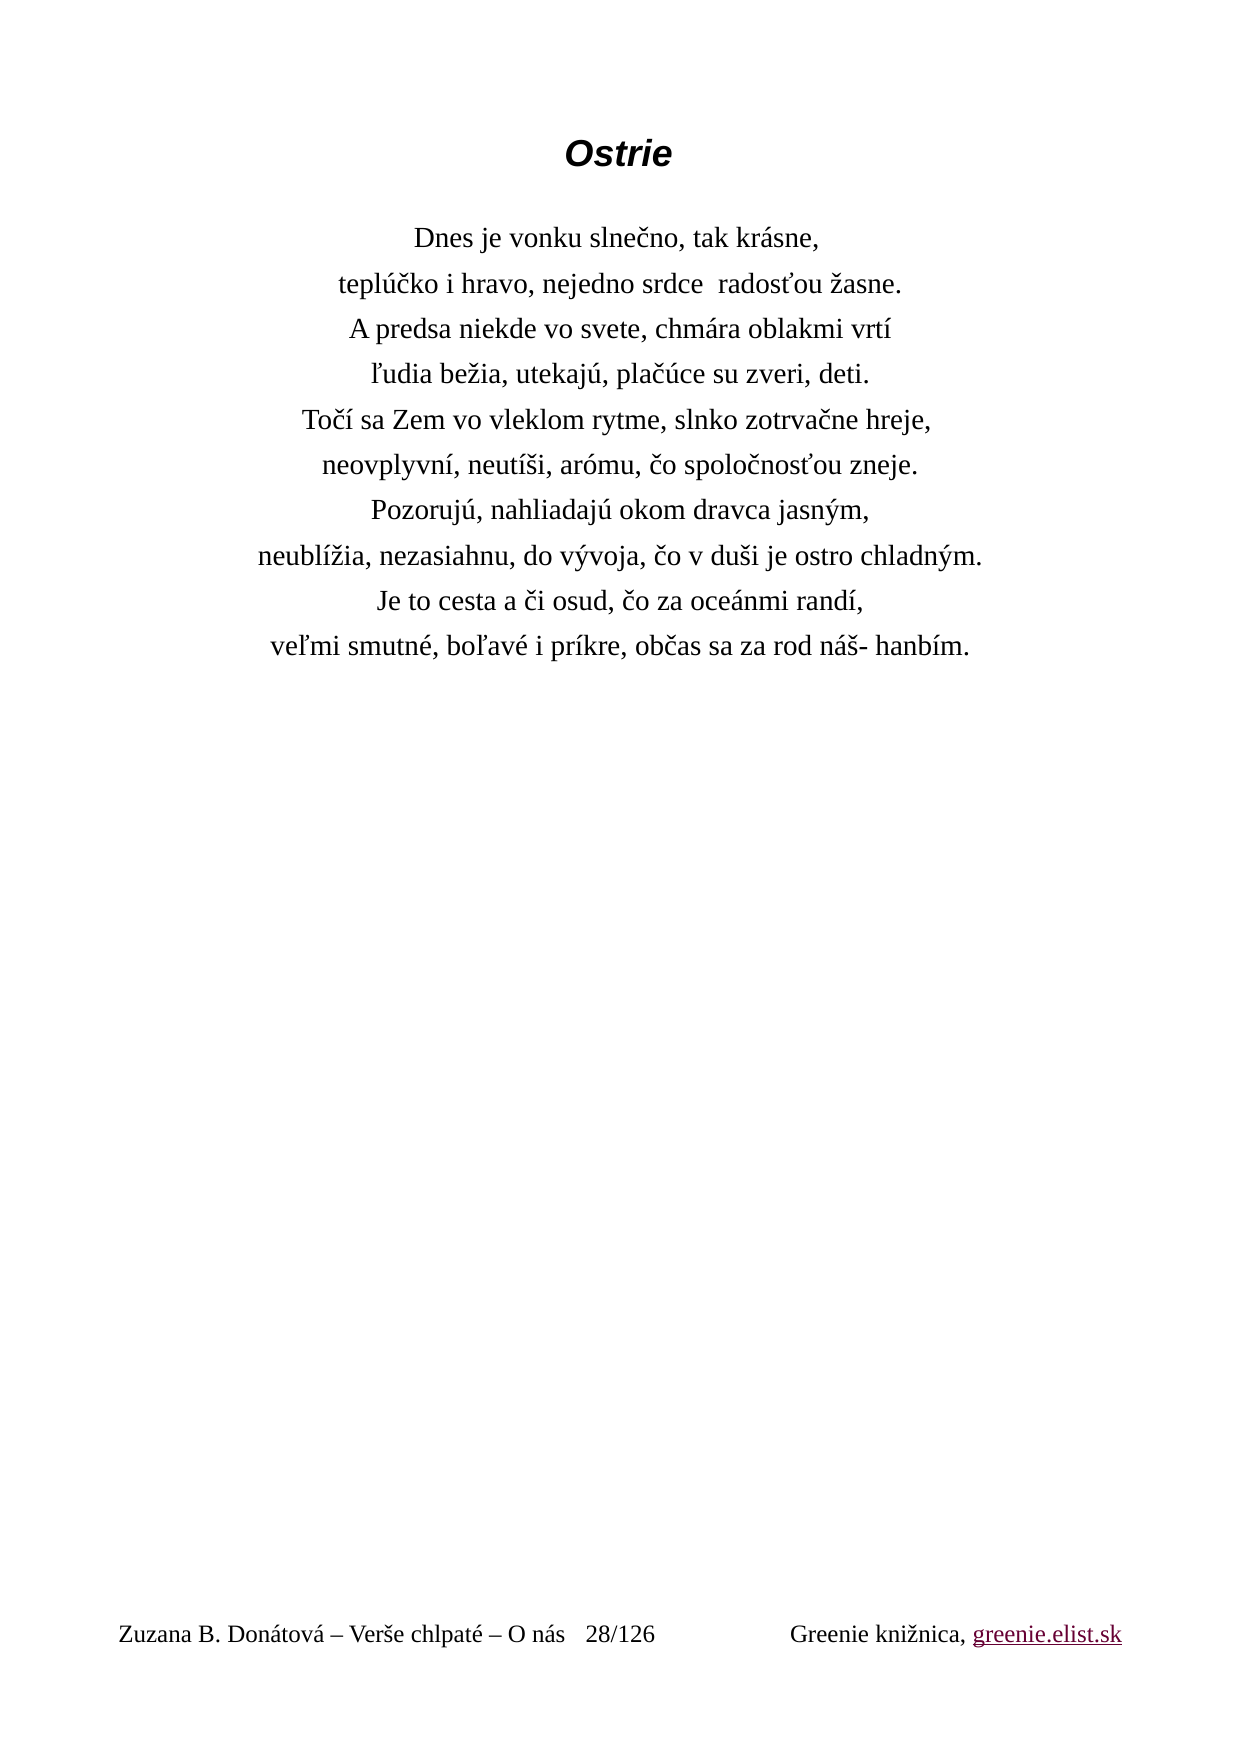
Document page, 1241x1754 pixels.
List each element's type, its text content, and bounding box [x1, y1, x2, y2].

text neovplyvní, neutíši, arómu, čo spoločnosťou zneje. [106, 447, 1134, 481]
text A predsa niekde vo svete, chmára oblakmi vrtí [106, 311, 1134, 345]
text Je to cesta a či osud, čo za oceánmi randí, [106, 583, 1134, 617]
text Pozorujú, nahliadajú okom dravca jasným, [106, 492, 1134, 526]
text ľudia bežia, utekajú, plačúce su zveri, deti. [106, 356, 1134, 390]
text Dnes je vonku slnečno, tak krásne, [106, 221, 1134, 254]
text teplúčko i hravo, nejedno srdce radosťou žasne. [106, 266, 1134, 299]
subtitle Ostrie [106, 131, 1134, 174]
text veľmi smutné, boľavé i príkre, občas sa za rod náš- hanbím. [106, 628, 1134, 662]
text neublížia, nezasiahnu, do vývoja, čo v duši je ostro chladným. [106, 538, 1134, 571]
text Točí sa Zem vo vleklom rytme, slnko zotrvačne hreje, [106, 402, 1134, 435]
